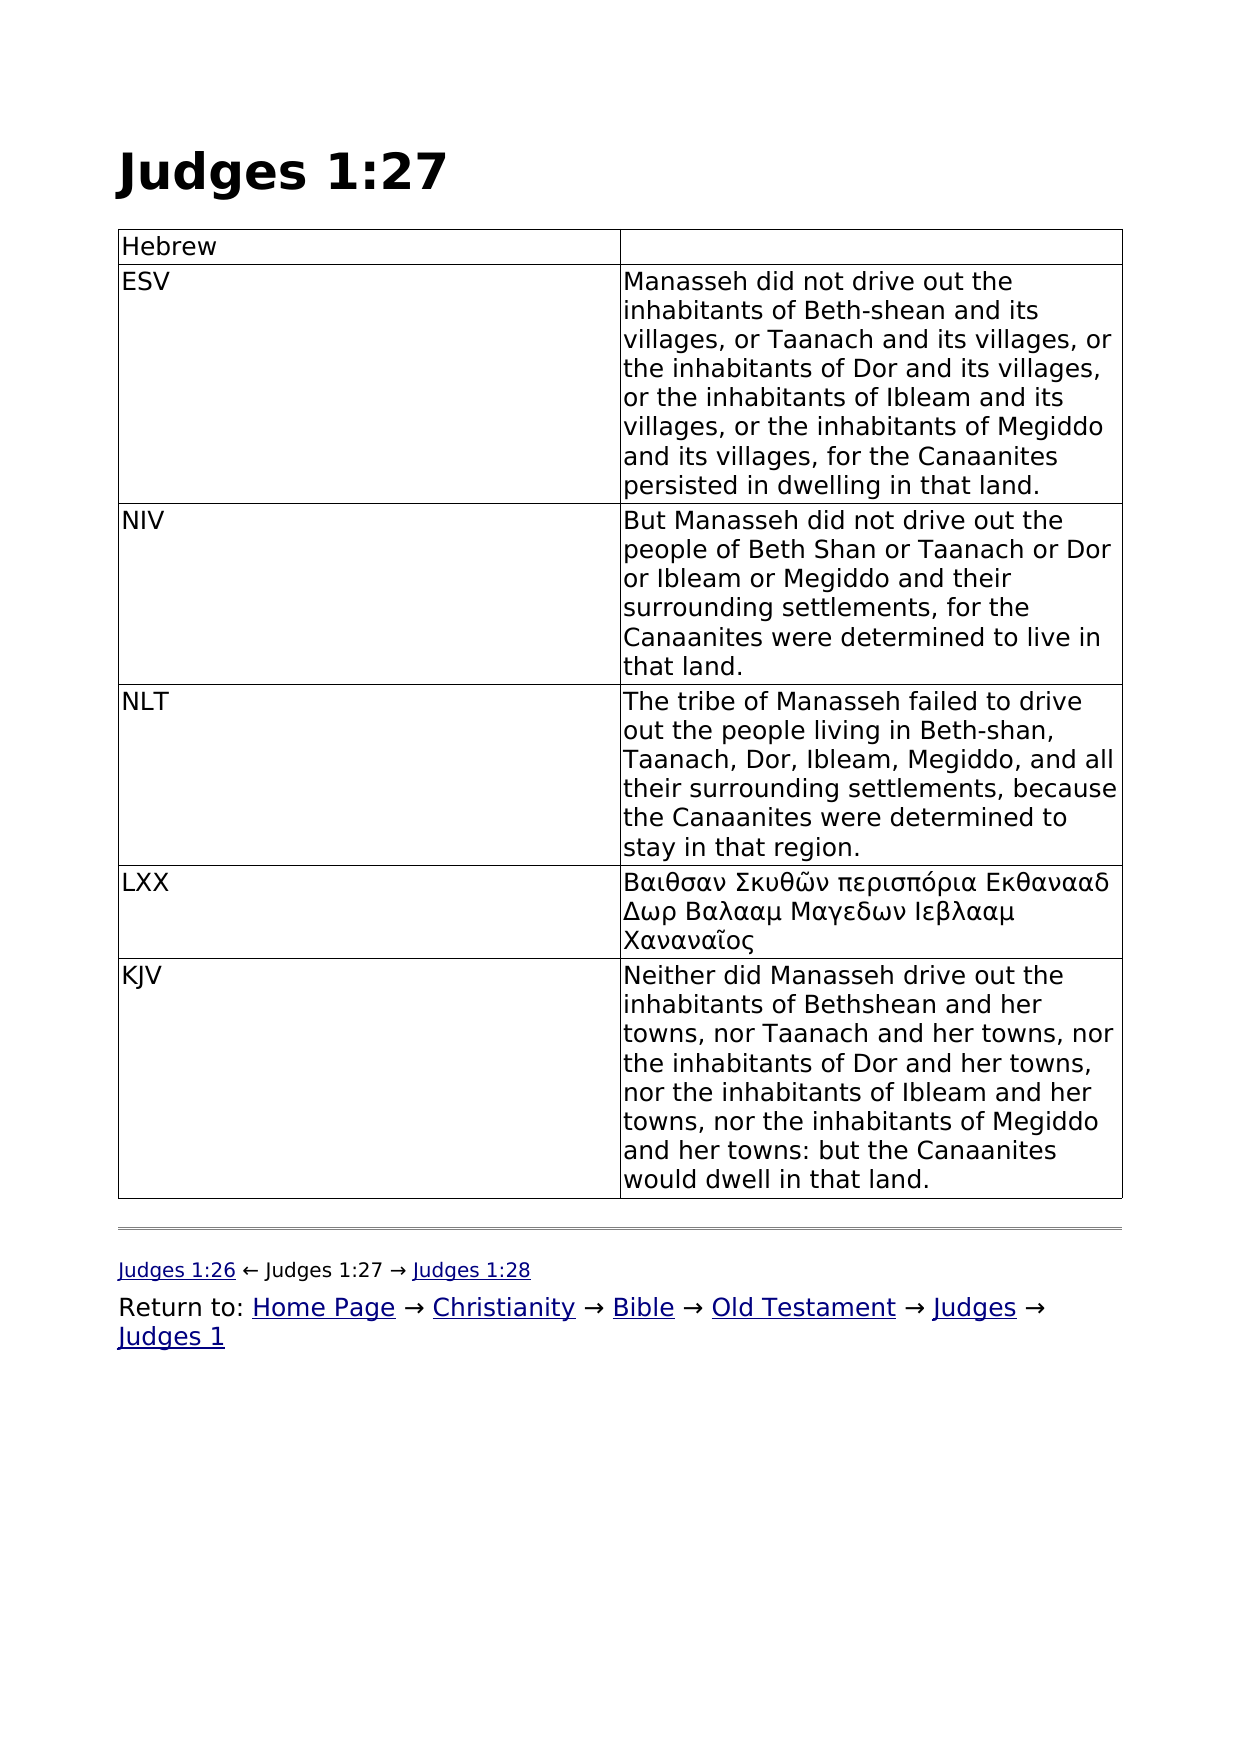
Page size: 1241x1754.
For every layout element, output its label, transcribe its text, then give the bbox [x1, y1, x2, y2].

table_header Hebrew [119, 230, 620, 264]
text Judges 1:26 ← Judges 1:27 → Judges 1:28 [118, 1259, 1122, 1293]
table_cell Manasseh did not drive out the inhabitants of Beth-shean and its villages, or Taanach and its villages, or the inhabitants of Dor and its villages, or the inhabitants of Ibleam and its villages, or the inhabitants of Megiddo and its villages, for the Canaanites persisted in dwelling in that land. [621, 265, 1122, 503]
table_cell NLT [119, 685, 620, 865]
table_cell NIV [119, 504, 620, 684]
table_header [621, 230, 1122, 264]
table_cell The tribe of Manasseh failed to drive out the people living in Beth-shan, Taanach, Dor, Ibleam, Megiddo, and all their surrounding settlements, because the Canaanites were determined to stay in that region. [621, 685, 1122, 865]
table_cell Βαιθσαν Σκυθῶν περισπόρια Εκθανααδ Δωρ Βαλααμ Μαγεδων Ιεβλααμ Χαναναῖος [621, 866, 1122, 958]
table_cell LXX [119, 866, 620, 958]
text Return to: Home Page → Christianity → Bible → Old Testament → Judges → Judges 1 [118, 1293, 1122, 1351]
subtitle Judges 1:27 [118, 143, 1122, 201]
table_cell KJV [119, 959, 620, 1198]
table_cell But Manasseh did not drive out the people of Beth Shan or Taanach or Dor or Ibleam or Megiddo and their surrounding settlements, for the Canaanites were determined to live in that land. [621, 504, 1122, 684]
table_cell Neither did Manasseh drive out the inhabitants of Bethshean and her towns, nor Taanach and her towns, nor the inhabitants of Dor and her towns, nor the inhabitants of Ibleam and her towns, nor the inhabitants of Megiddo and her towns: but the Canaanites would dwell in that land. [621, 959, 1122, 1198]
table_cell ESV [119, 265, 620, 503]
